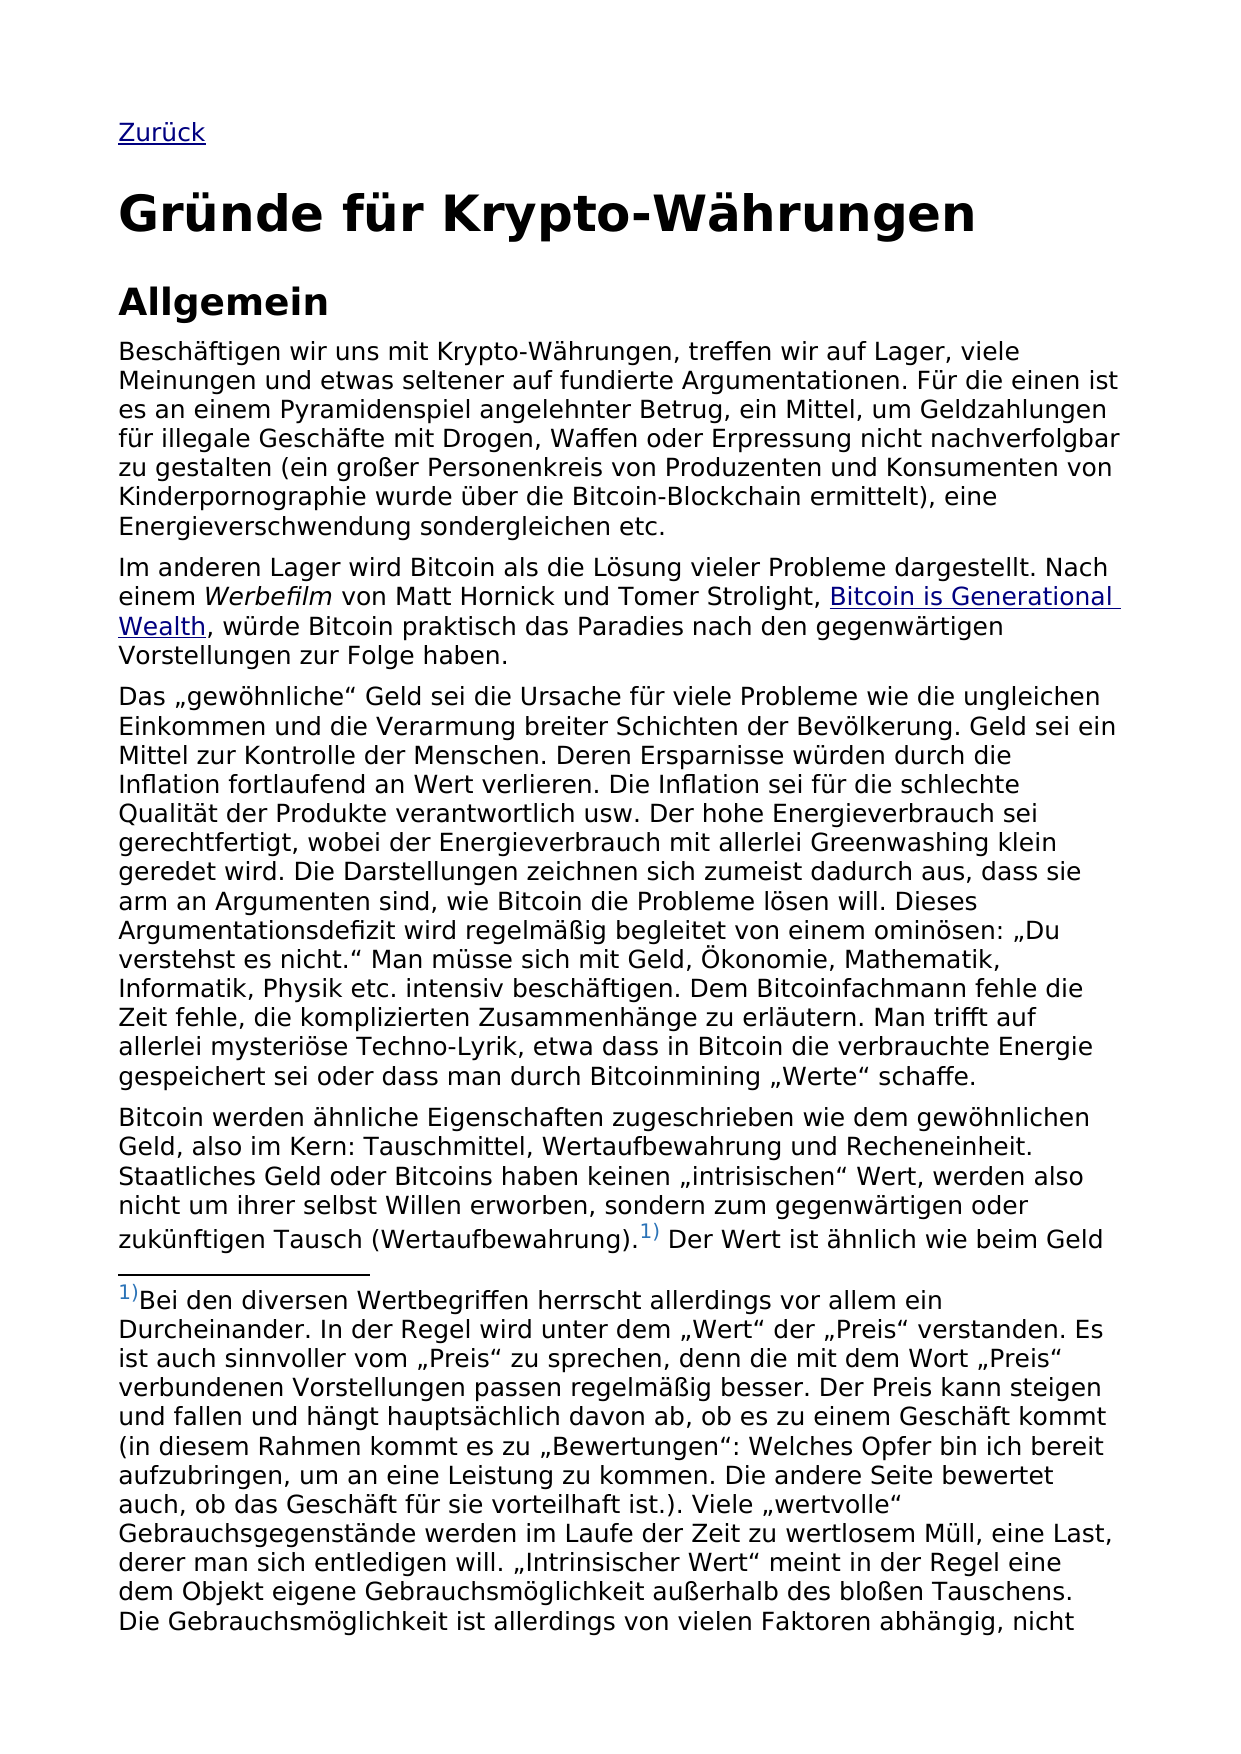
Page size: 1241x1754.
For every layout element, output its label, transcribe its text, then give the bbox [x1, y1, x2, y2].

text Bitcoin werden ähnliche Eigenschaften zugeschrieben wie dem gewöhnlichen Geld, also im Kern: Tauschmittel, Wertaufbewahrung und Recheneinheit. Staatliches Geld oder Bitcoins haben keinen „intrisischen“ Wert, werden also nicht um ihrer selbst Willen erworben, sondern zum gegenwärtigen oder zukünftigen Tausch (Wertaufbewahrung). Der Wert ist ähnlich wie beim Geld [118, 1103, 1122, 1254]
text Zurück [118, 118, 1122, 147]
text Das „gewöhnliche“ Geld sei die Ursache für viele Probleme wie die ungleichen Einkommen und die Verarmung breiter Schichten der Bevölkerung. Geld sei ein Mittel zur Kontrolle der Menschen. Deren Ersparnisse würden durch die Inflation fortlaufend an Wert verlieren. Die Inflation sei für die schlechte Qualität der Produkte verantwortlich usw. Der hohe Energieverbrauch sei gerechtfertigt, wobei der Energieverbrauch mit allerlei Greenwashing klein geredet wird. Die Darstellungen zeichnen sich zumeist dadurch aus, dass sie arm an Argumenten sind, wie Bitcoin die Probleme lösen will. Dieses Argumentationsdefizit wird regelmäßig begleitet von einem ominösen: „Du verstehst es nicht.“ Man müsse sich mit Geld, Ökonomie, Mathematik, Informatik, Physik etc. intensiv beschäftigen. Dem Bitcoinfachmann fehle die Zeit fehle, die komplizierten Zusammenhänge zu erläutern. Man trifft auf allerlei mysteriöse Techno-Lyrik, etwa dass in Bitcoin die verbrauchte Energie gespeichert sei oder dass man durch Bitcoinmining „Werte“ schaffe. [118, 682, 1122, 1091]
text Beschäftigen wir uns mit Krypto-Währungen, treffen wir auf Lager, viele Meinungen und etwas seltener auf fundierte Argumentationen. Für die einen ist es an einem Pyramidenspiel angelehnter Betrug, ein Mittel, um Geldzahlungen für illegale Geschäfte mit Drogen, Waffen oder Erpressung nicht nachverfolgbar zu gestalten (ein großer Personenkreis von Produzenten und Konsumenten von Kinderpornographie wurde über die Bitcoin-Blockchain ermittelt), eine Energieverschwendung sondergleichen etc. [118, 337, 1122, 541]
text Im anderen Lager wird Bitcoin als die Lösung vieler Probleme dargestellt. Nach einem Werbefilm von Matt Hornick und Tomer Strolight, Bitcoin is Generational Wealth, würde Bitcoin praktisch das Paradies nach den gegenwärtigen Vorstellungen zur Folge haben. [118, 553, 1122, 670]
subtitle Gründe für Krypto-Währungen [118, 185, 1122, 243]
text Bei den diversen Wertbegriffen herrscht allerdings vor allem ein Durcheinander. In der Regel wird unter dem „Wert“ der „Preis“ verstanden. Es ist auch sinnvoller vom „Preis“ zu sprechen, denn die mit dem Wort „Preis“ verbundenen Vorstellungen passen regelmäßig besser. Der Preis kann steigen und fallen und hängt hauptsächlich davon ab, ob es zu einem Geschäft kommt (in diesem Rahmen kommt es zu „Bewertungen“: Welches Opfer bin ich bereit aufzubringen, um an eine Leistung zu kommen. Die andere Seite bewertet auch, ob das Geschäft für sie vorteilhaft ist.). Viele „wertvolle“ Gebrauchsgegenstände werden im Laufe der Zeit zu wertlosem Müll, eine Last, derer man sich entledigen will. „Intrinsischer Wert“ meint in der Regel eine dem Objekt eigene Gebrauchsmöglichkeit außerhalb des bloßen Tauschens. Die Gebrauchsmöglichkeit ist allerdings von vielen Faktoren abhängig, nicht [118, 1281, 1122, 1636]
subtitle Allgemein [118, 281, 1122, 324]
